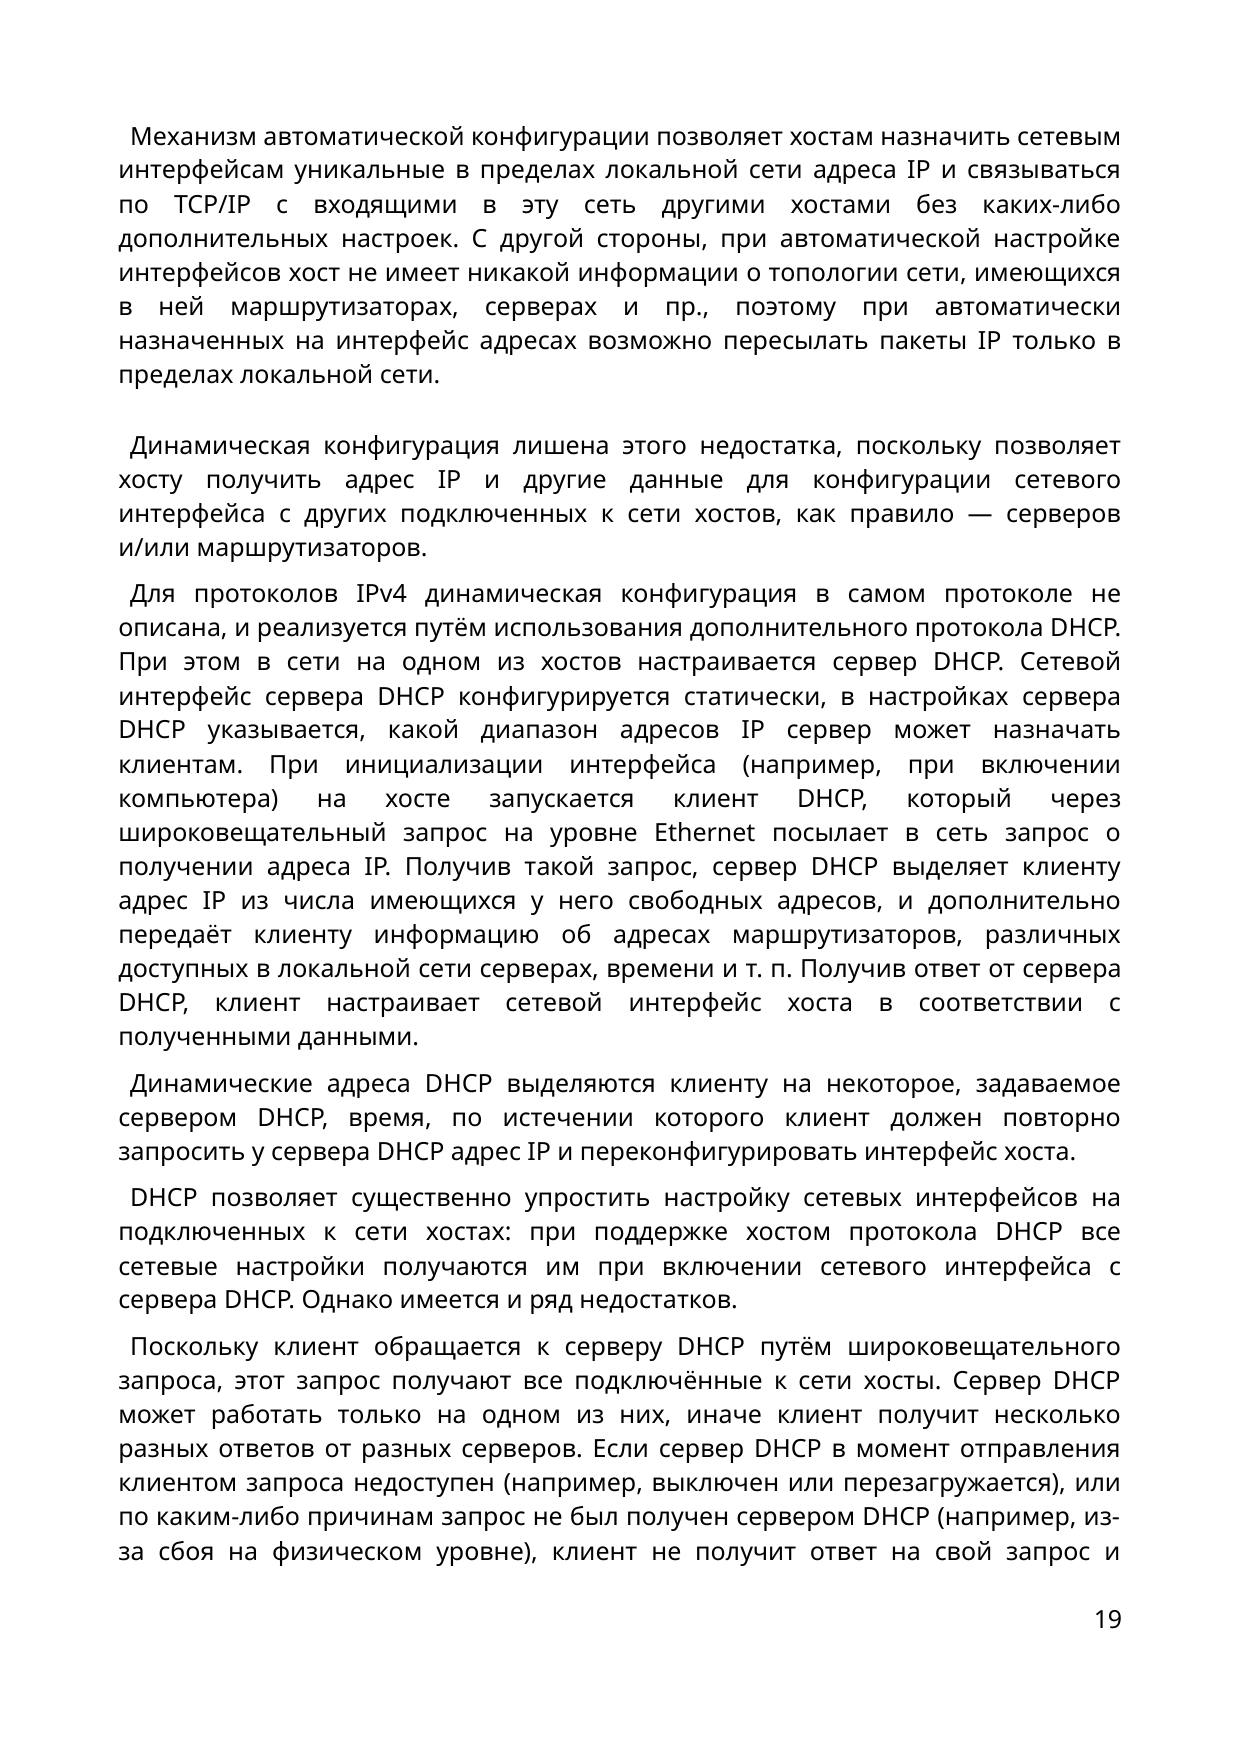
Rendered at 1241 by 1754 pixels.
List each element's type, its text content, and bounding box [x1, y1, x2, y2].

text Динамическая конфигурация лишена этого недостатка, поскольку позволяет хосту получить адрес IP и другие данные для конфигурации сетевого интерфейса с других подключенных к сети хостов, как правило — серверов и/или маршрутизаторов. [118, 427, 1122, 563]
text Для протоколов IPv4 динамическая конфигурация в самом протоколе не описана, и реализуется путём использования дополнительного протокола DHCP. При этом в сети на одном из хостов настраивается сервер DHCP. Сетевой интерфейс сервера DHCP конфигурируется статически, в настройках сервера DHCP указывается, какой диапазон адресов IP сервер может назначать клиентам. При инициализации интерфейса (например, при включении компьютера) на хосте запускается клиент DHCP, который через широковещательный запрос на уровне Ethernet посылает в сеть запрос о получении адреса IP. Получив такой запрос, сервер DHCP выделяет клиенту адрес IP из числа имеющихся у него свободных адресов, и дополнительно передаёт клиенту информацию об адресах маршрутизаторов, различных доступных в локальной сети серверах, времени и т. п. Получив ответ от сервера DHCP, клиент настраивает сетевой интерфейс хоста в соответствии с полученными данными. [118, 576, 1122, 1053]
text Механизм автоматической конфигурации позволяет хостам назначить сетевым интерфейсам уникальные в пределах локальной сети адреса IP и связываться по TCP/IP с входящими в эту сеть другими хостами без каких-либо дополнительных настроек. С другой стороны, при автоматической настройке интерфейсов хост не имеет никакой информации о топологии сети, имеющихся в ней маршрутизаторах, серверах и пр., поэтому при автоматически назначенных на интерфейс адресах возможно пересылать пакеты IP только в пределах локальной сети. [118, 118, 1122, 391]
text Поскольку клиент обращается к серверу DHCP путём широковещательного запроса, этот запрос получают все подключённые к сети хосты. Сервер DHCP может работать только на одном из них, иначе клиент получит несколько разных ответов от разных серверов. Если сервер DHCP в момент отправления клиентом запроса недоступен (например, выключен или перезагружается), или по каким-либо причинам запрос не был получен сервером DHCP (например, из-за сбоя на физическом уровне), клиент не получит ответ на свой запрос и [118, 1329, 1122, 1567]
text DHCP позволяет существенно упростить настройку сетевых интерфейсов на подключенных к сети хостах: при поддержке хостом протокола DHCP все сетевые настройки получаются им при включении сетевого интерфейса с сервера DHCP. Однако имеется и ряд недостатков. [118, 1180, 1122, 1316]
text Динамические адреса DHCP выделяются клиенту на некоторое, задаваемое сервером DHCP, время, по истечении которого клиент должен повторно запросить у сервера DHCP адрес IP и переконфигурировать интерфейс хоста. [118, 1065, 1122, 1167]
